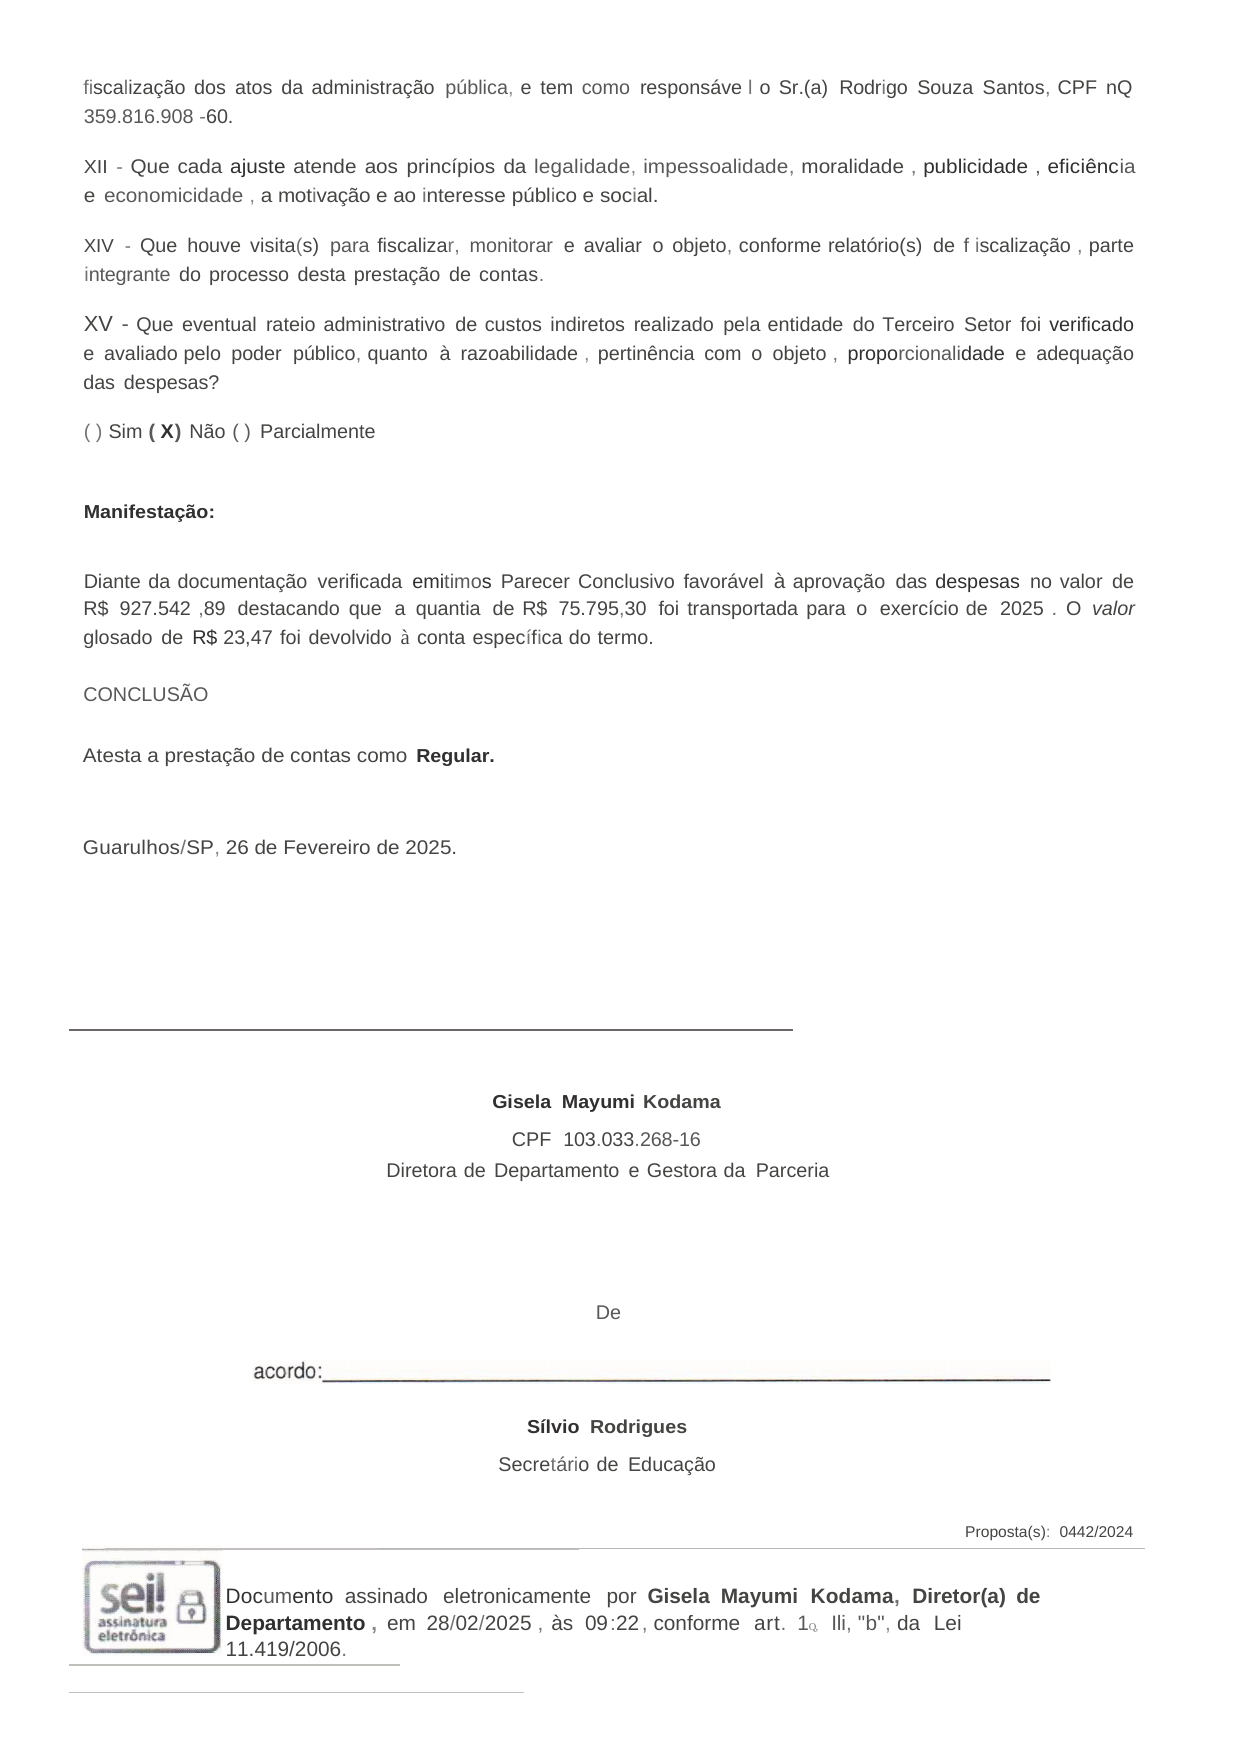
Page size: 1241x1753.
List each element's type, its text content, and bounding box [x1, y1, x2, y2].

text XIV - Que houve visita(s) para fiscalizar, monitorar e avaliar o objeto, conforme relatório(s) de f iscalização , parte integrante do processo desta prestação de contas. [83, 234, 1134, 286]
text Diante da documentação verificada emitimos Parecer Conclusivo favorável à aprovação das despesas no valor de R$ 927.542 ,89 destacando que a quantia de R$ 75.795,30 foi transportada para o exercício de 2025 . O valor glosado de R$ 23,47 foi devolvido à conta específica do termo. [83, 568, 1135, 649]
text XV - Que eventual rateio administrativo de custos indiretos realizado pela entidade do Terceiro Setor foi verificado e avaliado pelo poder público, quanto à razoabilidade , pertinência com o objeto , proporcionalidade e adequação das despesas? [83, 311, 1134, 393]
text Diretora de Departamento e Gestora da Parceria [384, 1158, 832, 1181]
text CONCLUSÃO [83, 683, 1157, 706]
text Manifestação: [83, 501, 1157, 523]
text CPF 103.033.268-16 [381, 1128, 832, 1151]
text fiscalização dos atos da administração pública, e tem como responsáve l o Sr.(a) Rodrigo Souza Santos, CPF nQ 359.816.908 -60. [83, 76, 1133, 128]
text Gisela Mayumi Kodama [381, 1091, 832, 1112]
text XII - Que cada ajuste atende aos princípios da legalidade, impessoalidade, moralidade , publicidade , eficiência e economicidade , a motivação e ao interesse público e social. [83, 155, 1135, 206]
text De [384, 1301, 833, 1323]
text ( ) Sim ( X) Não ( ) Parcialmente [83, 420, 1157, 443]
text Secretário de Educação [382, 1453, 832, 1476]
text Proposta(s): 0442/2024 [69, 1523, 1133, 1541]
text Guarulhos/SP, 26 de Fevereiro de 2025. [83, 836, 1157, 859]
text Sílvio Rodrigues [382, 1416, 832, 1437]
text Atesta a prestação de contas como Regular. [83, 743, 1157, 766]
